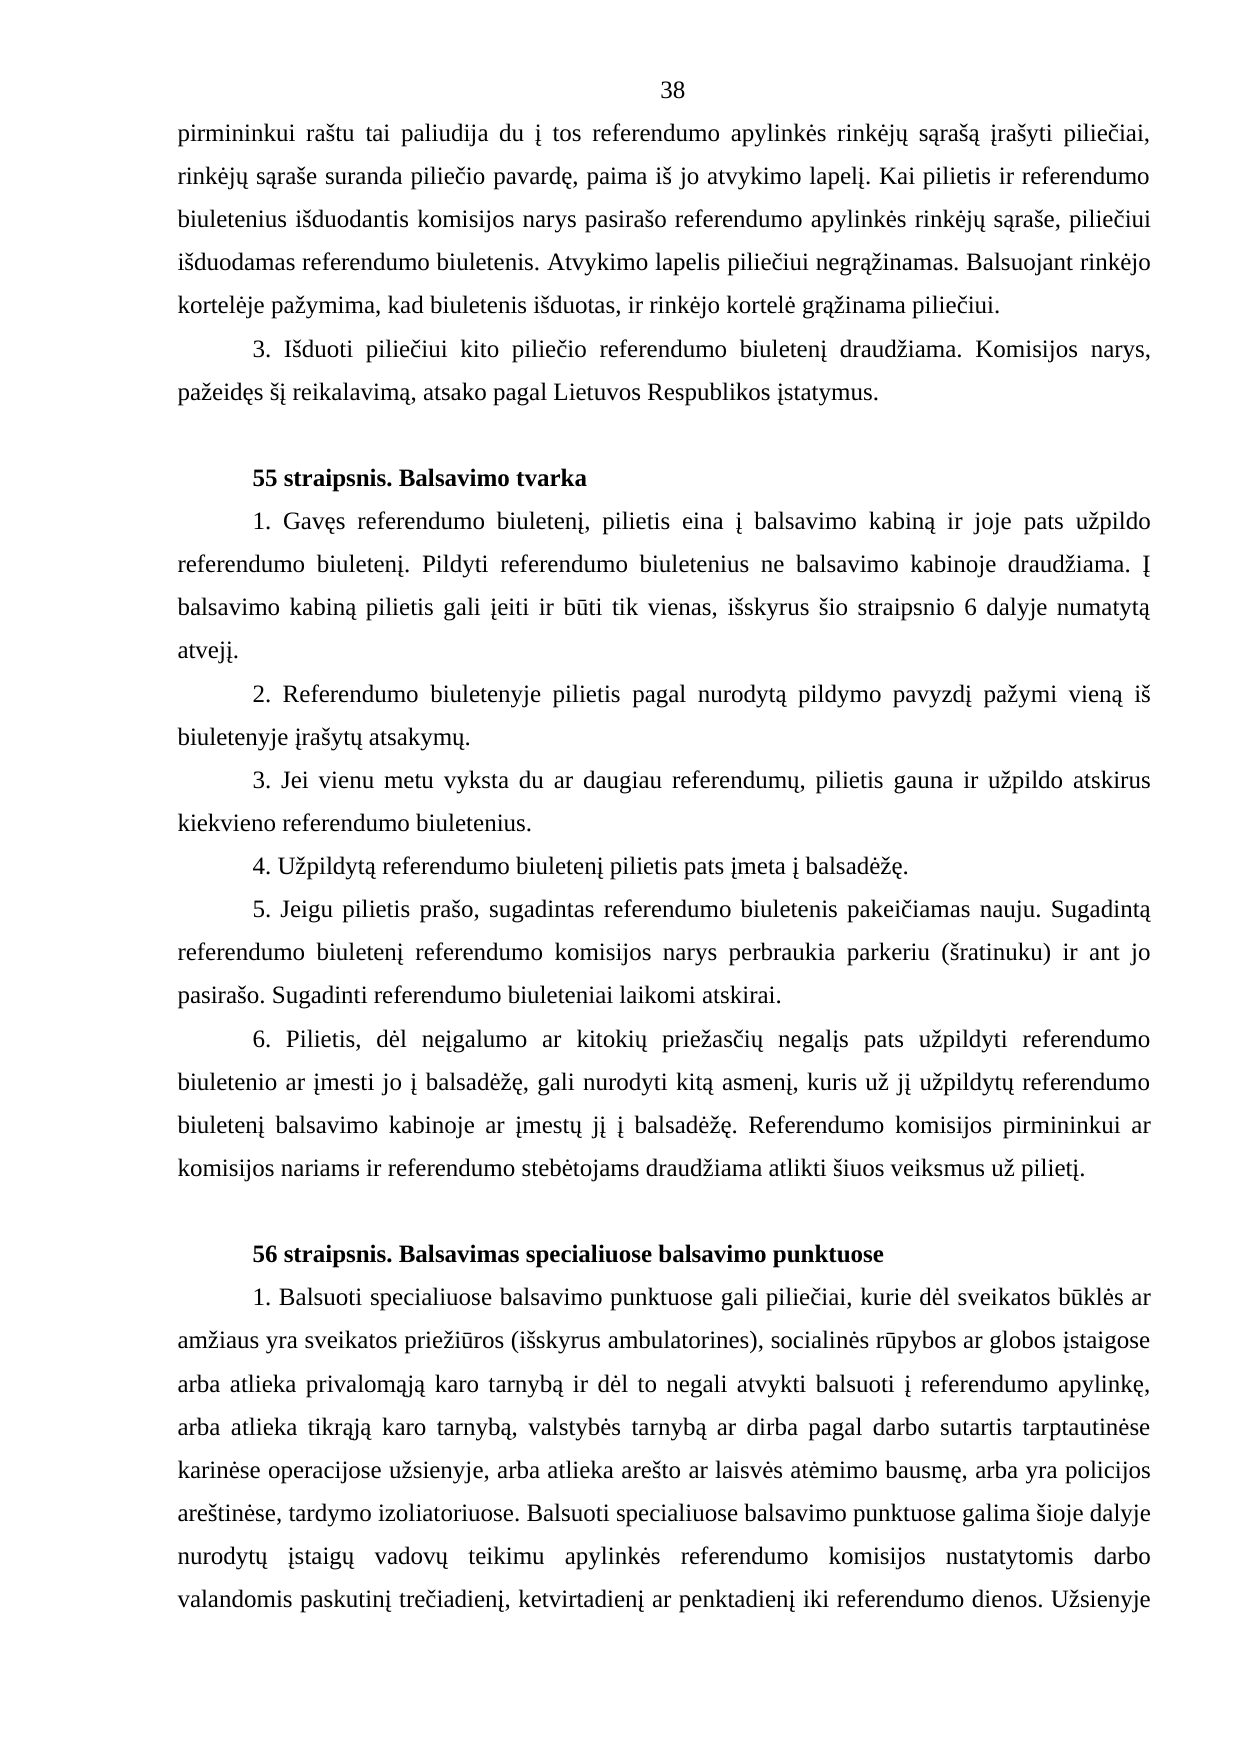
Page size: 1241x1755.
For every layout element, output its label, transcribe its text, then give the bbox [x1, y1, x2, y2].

text 5. Jeigu pilietis prašo, sugadintas referendumo biuletenis pakeičiamas nauju. Sugadintą referendumo biuletenį referendumo komisijos narys perbraukia parkeriu (šratinuku) ir ant jo pasirašo. Sugadinti referendumo biuleteniai laikomi atskirai. [177, 894, 1152, 1009]
text 3. Išduoti piliečiui kito piliečio referendumo biuletenį draudžiama. Komisijos narys, pažeidęs šį reikalavimą, atsako pagal Lietuvos Respublikos įstatymus. [177, 334, 1152, 406]
text 55 straipsnis. Balsavimo tvarka [177, 463, 1152, 492]
text pirmininkui raštu tai paliudija du į tos referendumo apylinkės rinkėjų sąrašą įrašyti piliečiai, rinkėjų sąraše suranda piliečio pavardę, paima iš jo atvykimo lapelį. Kai pilietis ir referendumo biuletenius išduodantis komisijos narys pasirašo referendumo apylinkės rinkėjų sąraše, piliečiui išduodamas referendumo biuletenis. Atvykimo lapelis piliečiui negrąžinamas. Balsuojant rinkėjo kortelėje pažymima, kad biuletenis išduotas, ir rinkėjo kortelė grąžinama piliečiui. [177, 118, 1152, 319]
text 4. Užpildytą referendumo biuletenį pilietis pats įmeta į balsadėžę. [177, 851, 1152, 880]
text 3. Jei vienu metu vyksta du ar daugiau referendumų, pilietis gauna ir užpildo atskirus kiekvieno referendumo biuletenius. [177, 765, 1152, 837]
text 1. Balsuoti specialiuose balsavimo punktuose gali piliečiai, kurie dėl sveikatos būklės ar amžiaus yra sveikatos priežiūros (išskyrus ambulatorines), socialinės rūpybos ar globos įstaigose arba atlieka privalomąją karo tarnybą ir dėl to negali atvykti balsuoti į referendumo apylinkę, arba atlieka tikrąją karo tarnybą, valstybės tarnybą ar dirba pagal darbo sutartis tarptautinėse karinėse operacijose užsienyje, arba atlieka arešto ar laisvės atėmimo bausmę, arba yra policijos areštinėse, tardymo izoliatoriuose. Balsuoti specialiuose balsavimo punktuose galima šioje dalyje nurodytų įstaigų vadovų teikimu apylinkės referendumo komisijos nustatytomis darbo valandomis paskutinį trečiadienį, ketvirtadienį ar penktadienį iki referendumo dienos. Užsienyje [177, 1282, 1152, 1613]
text 1. Gavęs referendumo biuletenį, pilietis eina į balsavimo kabiną ir joje pats užpildo referendumo biuletenį. Pildyti referendumo biuletenius ne balsavimo kabinoje draudžiama. Į balsavimo kabiną pilietis gali įeiti ir būti tik vienas, išskyrus šio straipsnio 6 dalyje numatytą atvejį. [177, 506, 1152, 664]
text 6. Pilietis, dėl neįgalumo ar kitokių priežasčių negalįs pats užpildyti referendumo biuletenio ar įmesti jo į balsadėžę, gali nurodyti kitą asmenį, kuris už jį užpildytų referendumo biuletenį balsavimo kabinoje ar įmestų jį į balsadėžę. Referendumo komisijos pirmininkui ar komisijos nariams ir referendumo stebėtojams draudžiama atlikti šiuos veiksmus už pilietį. [177, 1024, 1152, 1182]
text 56 straipsnis. Balsavimas specialiuose balsavimo punktuose [177, 1239, 1152, 1268]
text 2. Referendumo biuletenyje pilietis pagal nurodytą pildymo pavyzdį pažymi vieną iš biuletenyje įrašytų atsakymų. [177, 679, 1152, 751]
